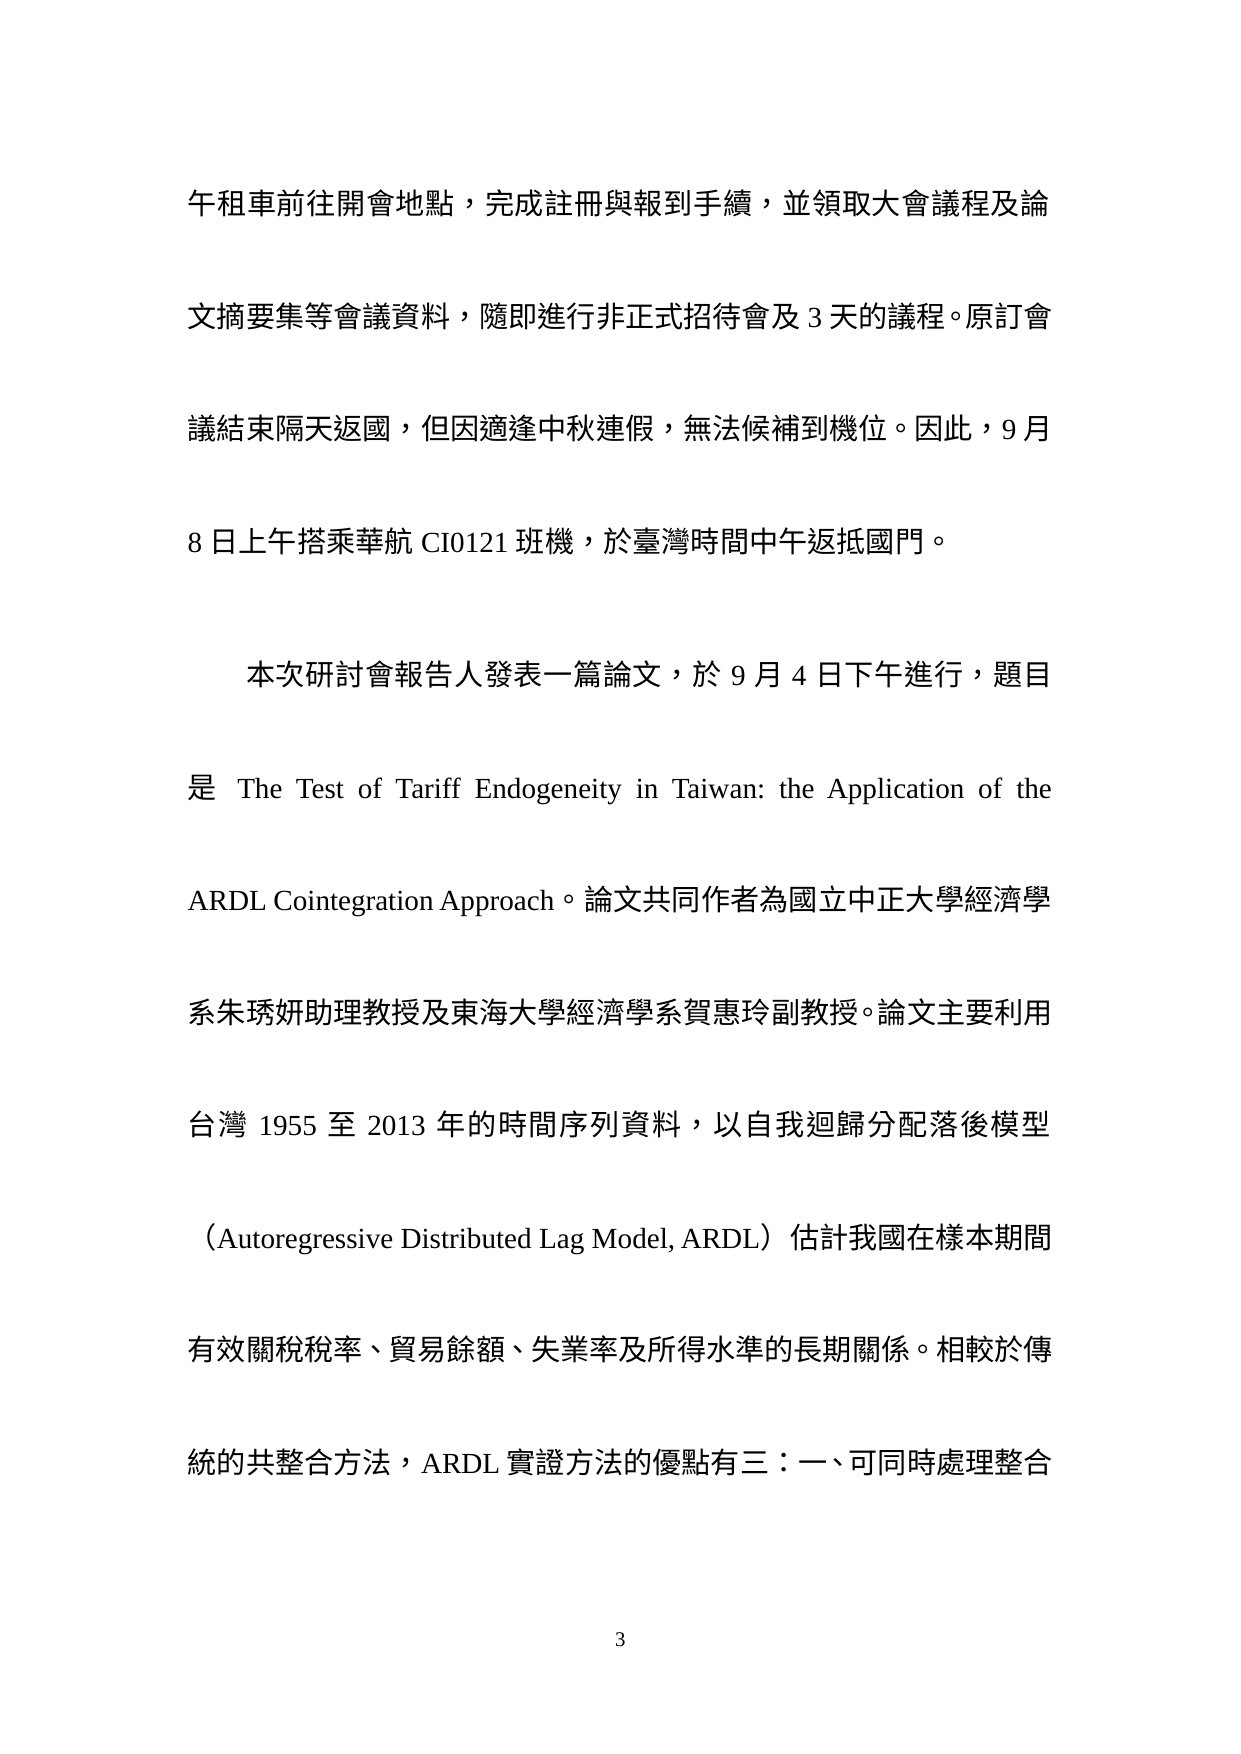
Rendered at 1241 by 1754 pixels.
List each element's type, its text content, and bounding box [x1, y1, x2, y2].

subtitle 本次研討會報告人發表一篇論文，於 9 月 4 日下午進行，題目是 The Test of Tariff Endogeneity in Taiwan: the Application of the ARDL Cointegration Approach。論文共同作者為國立中正大學經濟學系朱琇妍助理教授及東海大學經濟學系賀惠玲副教授。論文主要利用台灣 1955 至 2013 年的時間序列資料，以自我迴歸分配落後模型（Autoregressive Distributed Lag Model, ARDL）估計我國在樣本期間有效關稅稅率、貿易餘額、失業率及所得水準的長期關係。相較於傳統的共整合方法，ARDL 實證方法的優點有三：一、可同時處理整合階次不同的時間序列變數；二、只須估計單一方程式，估計結果簡單、容易解釋；三、允許模型中不同變數有不同的落後期數。 [187, 636, 1053, 1498]
subtitle 報告人的行程為台灣時間 9 月 3 日上午由高雄出發，搭乘高鐵至高鐵桃園站，轉接駁至桃園國際機場。搭乘華航 CI0122 班機出境，於日本當地時間晚上抵達，隨即安排機場附近旅店住宿。9 月 4 日上午租車前往開會地點，完成註冊與報到手續，並領取大會議程及論文摘要集等會議資料，隨即進行非正式招待會及 3 天的議程。原訂會議結束隔天返國，但因適逢中秋連假，無法候補到機位。因此，9 月 8 日上午搭乘華航 CI0121 班機，於臺灣時間中午返抵國門。 [187, 164, 1053, 577]
